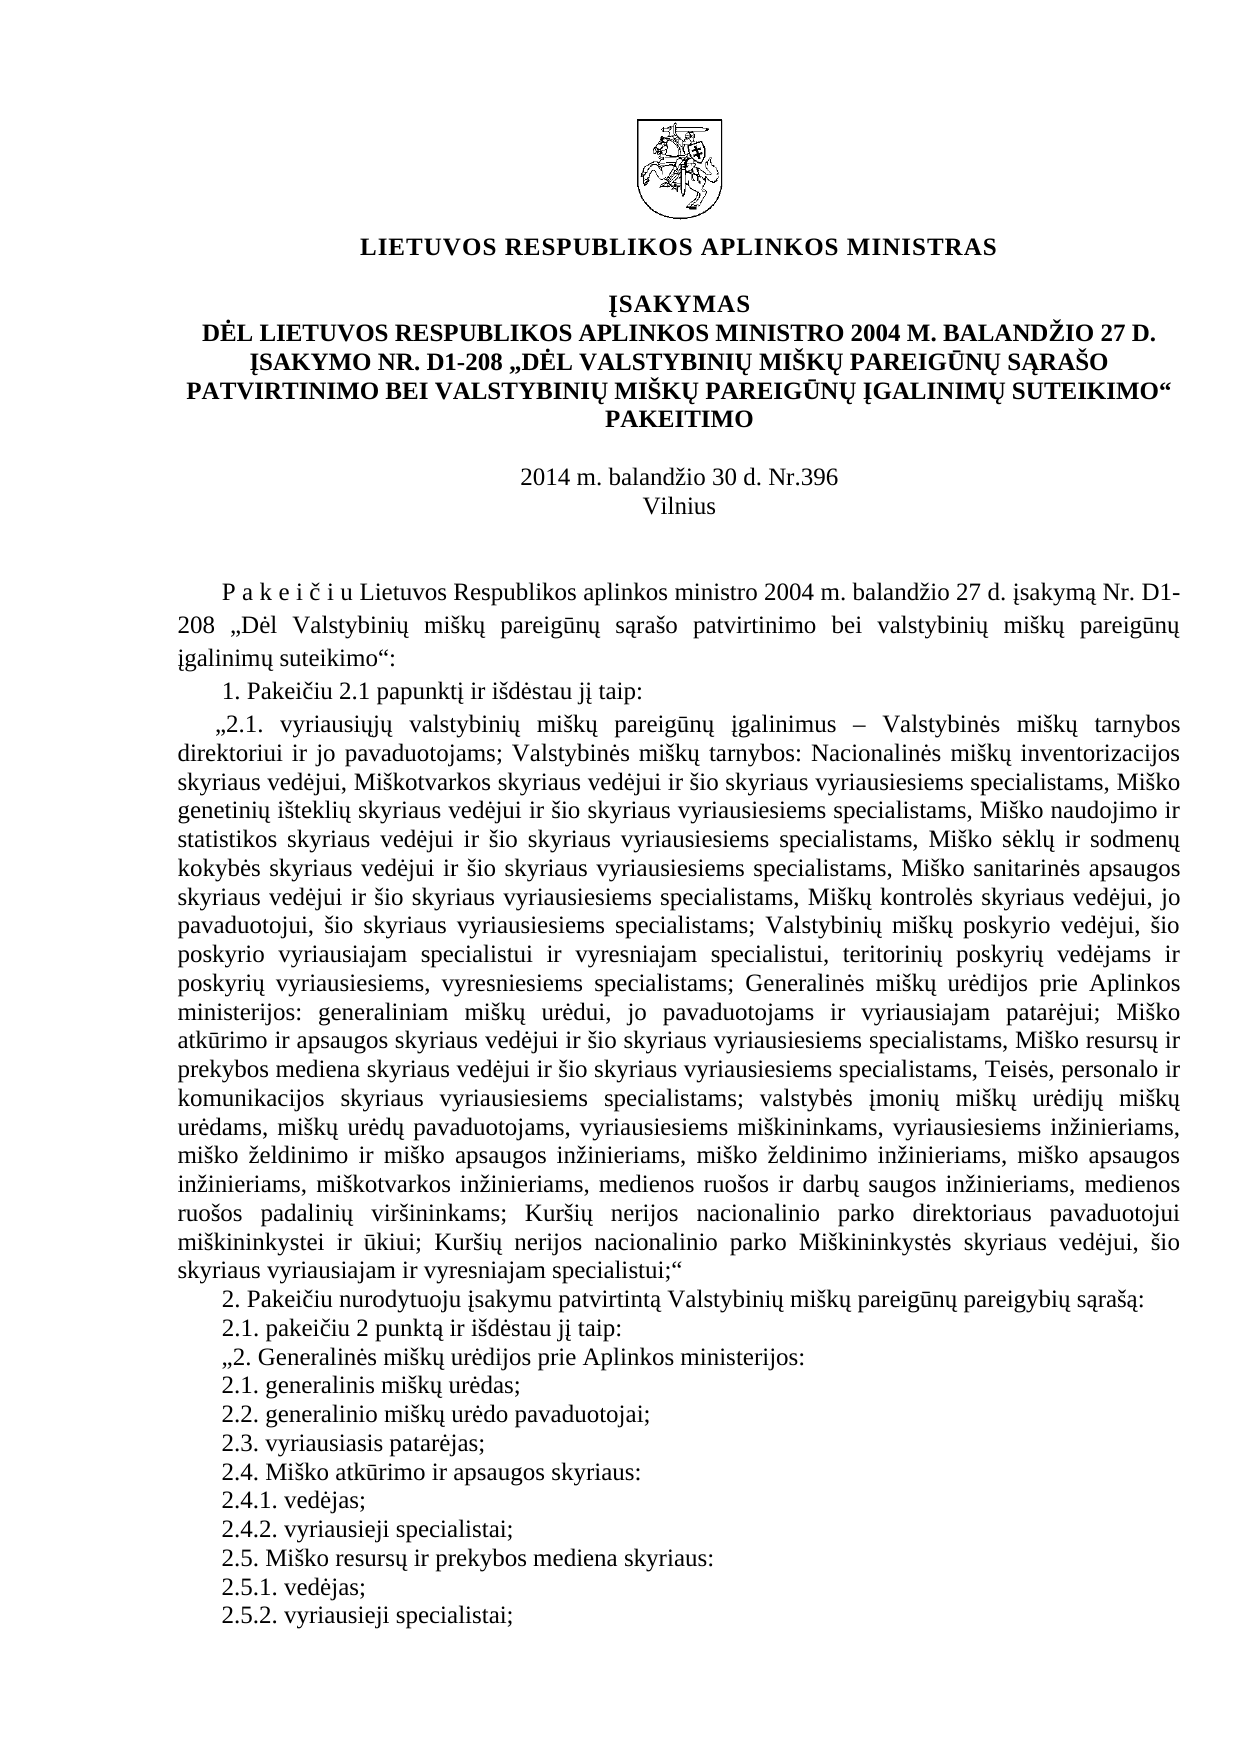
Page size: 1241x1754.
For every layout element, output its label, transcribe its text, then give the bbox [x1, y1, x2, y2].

text LIETUVOS RESPUBLIKOS APLINKOS MINISTRAS [177, 232, 1181, 289]
text 2.4. Miško atkūrimo ir apsaugos skyriaus: [177, 1457, 1181, 1485]
text „2. Generalinės miškų urėdijos prie Aplinkos ministerijos: [177, 1342, 1181, 1370]
text 2014 m. balandžio 30 d. Nr.396 [177, 462, 1181, 491]
text 2.4.2. vyriausieji specialistai; [177, 1514, 1181, 1543]
text Vilnius [177, 491, 1181, 519]
text 2.1. pakeičiu 2 punktą ir išdėstau jį taip: [177, 1313, 1181, 1342]
text DĖL Lietuvos Respublikos aplinkos ministro 2004 m. balandžio 27 d. įsakymo Nr. D1-208 „Dėl Valstybinių miškų pareigūnų sąrašo patvirtinimo bei valstybinių miškų pareigūnų įgalinimų suteikimo“ pakeitimo [177, 318, 1181, 433]
text 2.5. Miško resursų ir prekybos mediena skyriaus: [177, 1543, 1181, 1572]
text 2. Pakeičiu nurodytuoju įsakymu patvirtintą Valstybinių miškų pareigūnų pareigybių sąrašą: [177, 1284, 1181, 1313]
text 2.1. generalinis miškų urėdas; [177, 1370, 1181, 1399]
text 1. Pakeičiu 2.1 papunktį ir išdėstau jį taip: [222, 676, 1181, 705]
text 2.2. generalinio miškų urėdo pavaduotojai; [177, 1399, 1181, 1428]
text 2.4.1. vedėjas; [177, 1485, 1181, 1514]
text P a k e i č i u Lietuvos Respublikos aplinkos ministro 2004 m. balandžio 27 d. įsakymą Nr. D1-208 „Dėl Valstybinių miškų pareigūnų sąrašo patvirtinimo bei valstybinių miškų pareigūnų įgalinimų suteikimo“: [177, 577, 1181, 672]
text ĮSAKYMAS [177, 289, 1181, 318]
text 2.5.1. vedėjas; [177, 1572, 1181, 1600]
text 2.5.2. vyriausieji specialistai; [177, 1600, 1181, 1629]
text „2.1. vyriausiųjų valstybinių miškų pareigūnų įgalinimus – Valstybinės miškų tarnybos direktoriui ir jo pavaduotojams; Valstybinės miškų tarnybos: Nacionalinės miškų inventorizacijos skyriaus vedėjui, Miškotvarkos skyriaus vedėjui ir šio skyriaus vyriausiesiems specialistams, Miško genetinių išteklių skyriaus vedėjui ir šio skyriaus vyriausiesiems specialistams, Miško naudojimo ir statistikos skyriaus vedėjui ir šio skyriaus vyriausiesiems specialistams, Miško sėklų ir sodmenų kokybės skyriaus vedėjui ir šio skyriaus vyriausiesiems specialistams, Miško sanitarinės apsaugos skyriaus vedėjui ir šio skyriaus vyriausiesiems specialistams, Miškų kontrolės skyriaus vedėjui, jo pavaduotojui, šio skyriaus vyriausiesiems specialistams; Valstybinių miškų poskyrio vedėjui, šio poskyrio vyriausiajam specialistui ir vyresniajam specialistui, teritorinių poskyrių vedėjams ir poskyrių vyriausiesiems, vyresniesiems specialistams; Generalinės miškų urėdijos prie Aplinkos ministerijos: generaliniam miškų urėdui, jo pavaduotojams ir vyriausiajam patarėjui; Miško atkūrimo ir apsaugos skyriaus vedėjui ir šio skyriaus vyriausiesiems specialistams, Miško resursų ir prekybos mediena skyriaus vedėjui ir šio skyriaus vyriausiesiems specialistams, Teisės, personalo ir komunikacijos skyriaus vyriausiesiems specialistams; valstybės įmonių miškų urėdijų miškų urėdams, miškų urėdų pavaduotojams, vyriausiesiems miškininkams, vyriausiesiems inžinieriams, miško želdinimo ir miško apsaugos inžinieriams, miško želdinimo inžinieriams, miško apsaugos inžinieriams, miškotvarkos inžinieriams, medienos ruošos ir darbų saugos inžinieriams, medienos ruošos padalinių viršininkams; Kuršių nerijos nacionalinio parko direktoriaus pavaduotojui miškininkystei ir ūkiui; Kuršių nerijos nacionalinio parko Miškininkystės skyriaus vedėjui, šio skyriaus vyriausiajam ir vyresniajam specialistui;“ [177, 709, 1181, 1284]
text 2.3. vyriausiasis patarėjas; [177, 1428, 1181, 1457]
